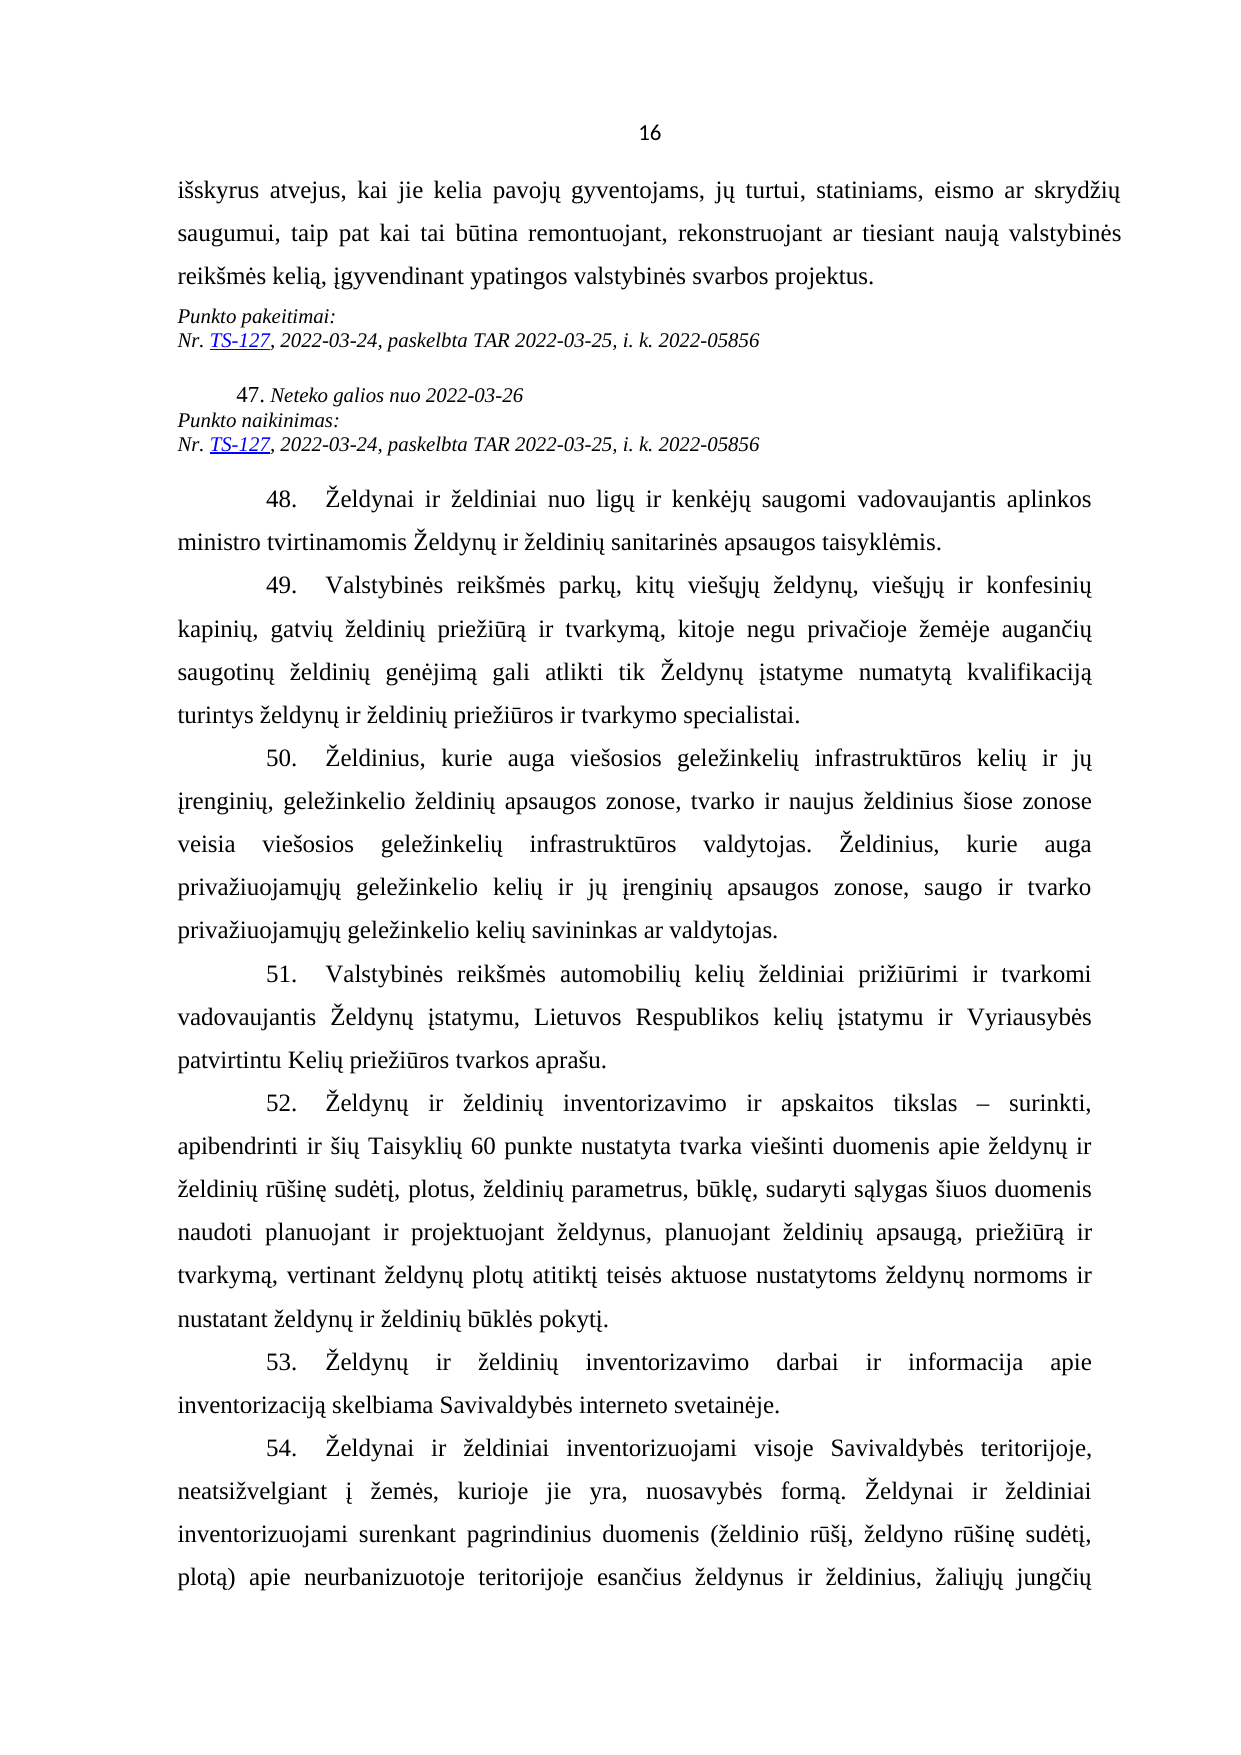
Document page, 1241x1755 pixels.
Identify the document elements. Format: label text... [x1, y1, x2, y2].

text 54. Želdynai ir želdiniai inventorizuojami visoje Savivaldybės teritorijoje, neatsižvelgiant į žemės, kurioje jie yra, nuosavybės formą. Želdynai ir želdiniai inventorizuojami surenkant pagrindinius duomenis (želdinio rūšį, želdyno rūšinę sudėtį, plotą) apie neurbanizuotoje teritorijoje esančius želdynus ir želdinius, žaliųjų jungčių [177, 1433, 1093, 1591]
text 51. Valstybinės reikšmės automobilių kelių želdiniai prižiūrimi ir tvarkomi vadovaujantis Želdynų įstatymu, Lietuvos Respublikos kelių įstatymu ir Vyriausybės patvirtintu Kelių priežiūros tvarkos aprašu. [177, 959, 1093, 1074]
text 53. Želdynų ir želdinių inventorizavimo darbai ir informacija apie inventorizaciją skelbiama Savivaldybės interneto svetainėje. [177, 1347, 1093, 1419]
text Nr. TS-127, 2022-03-24, paskelbta TAR 2022-03-25, i. k. 2022-05856 [177, 432, 1122, 456]
text 52. Želdynų ir želdinių inventorizavimo ir apskaitos tikslas – surinkti, apibendrinti ir šių Taisyklių 60 punkte nustatyta tvarka viešinti duomenis apie želdynų ir želdinių rūšinę sudėtį, plotus, želdinių parametrus, būklę, sudaryti sąlygas šiuos duomenis naudoti planuojant ir projektuojant želdynus, planuojant želdinių apsaugą, priežiūrą ir tvarkymą, vertinant želdynų plotų atitiktį teisės aktuose nustatytoms želdynų normoms ir nustatant želdynų ir želdinių būklės pokytį. [177, 1088, 1093, 1332]
text 49. Valstybinės reikšmės parkų, kitų viešųjų želdynų, viešųjų ir konfesinių kapinių, gatvių želdinių priežiūrą ir tvarkymą, kitoje negu privačioje žemėje augančių saugotinų želdinių genėjimą gali atlikti tik Želdynų įstatyme numatytą kvalifikaciją turintys želdynų ir želdinių priežiūros ir tvarkymo specialistai. [177, 571, 1093, 729]
text 50. Želdinius, kurie auga viešosios geležinkelių infrastruktūros kelių ir jų įrenginių, geležinkelio želdinių apsaugos zonose, tvarko ir naujus želdinius šiose zonose veisia viešosios geležinkelių infrastruktūros valdytojas. Želdinius, kurie auga privažiuojamųjų geležinkelio kelių ir jų įrenginių apsaugos zonose, saugo ir tvarko privažiuojamųjų geležinkelio kelių savininkas ar valdytojas. [177, 743, 1093, 944]
text 48. Želdynai ir želdiniai nuo ligų ir kenkėjų saugomi vadovaujantis aplinkos ministro tvirtinamomis Želdynų ir želdinių sanitarinės apsaugos taisyklėmis. [177, 484, 1093, 556]
text 47. Neteko galios nuo 2022-03-26 [177, 381, 1122, 407]
text Punkto pakeitimai: [177, 304, 1122, 328]
text išskyrus atvejus, kai jie kelia pavojų gyventojams, jų turtui, statiniams, eismo ar skrydžių saugumui, taip pat kai tai būtina remontuojant, rekonstruojant ar tiesiant naują valstybinės reikšmės kelią, įgyvendinant ypatingos valstybinės svarbos projektus. [177, 175, 1122, 290]
text Nr. TS-127, 2022-03-24, paskelbta TAR 2022-03-25, i. k. 2022-05856 [177, 328, 1122, 352]
text Punkto naikinimas: [177, 407, 1122, 432]
